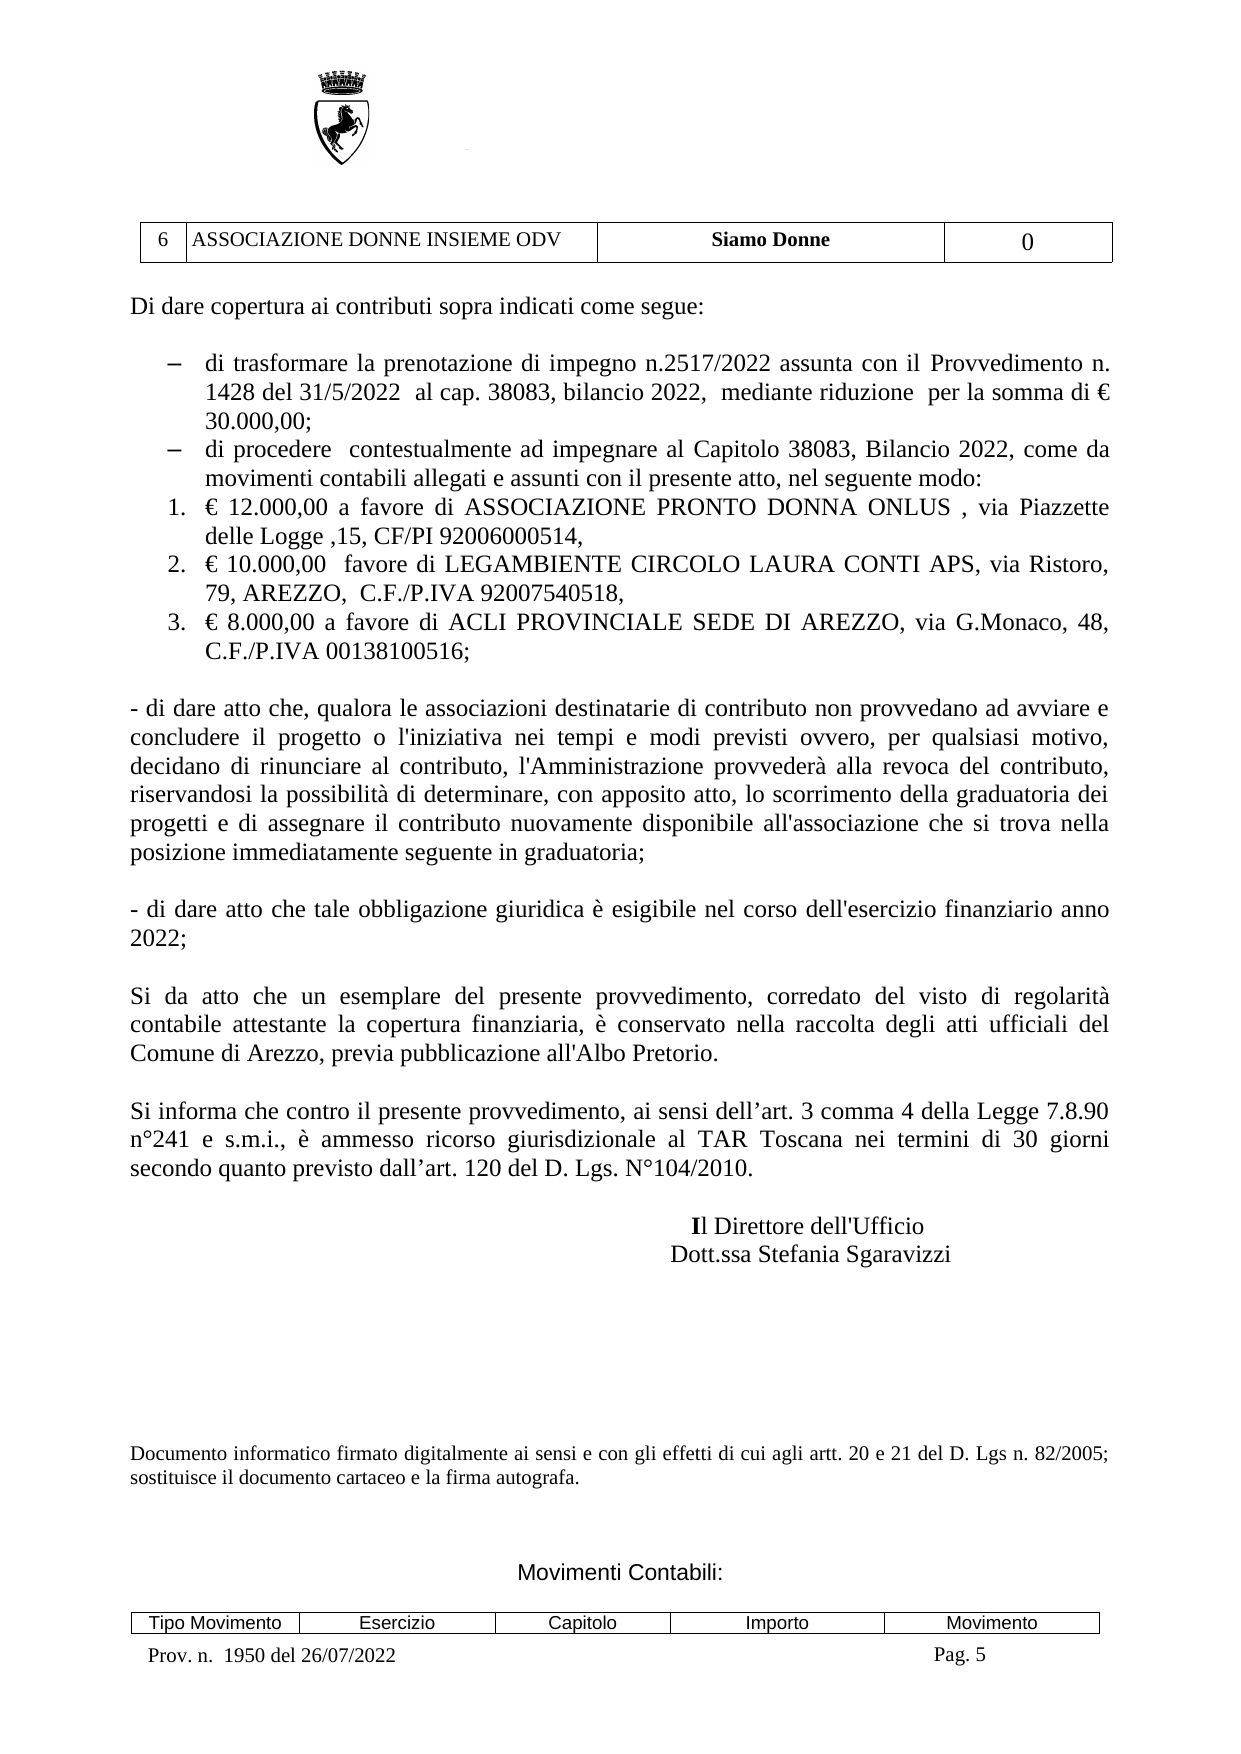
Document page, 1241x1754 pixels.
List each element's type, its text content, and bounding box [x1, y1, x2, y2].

text Il Direttore dell'Ufficio [130, 1211, 1110, 1239]
list € 12.000,00 a favore di ASSOCIAZIONE PRONTO DONNA ONLUS , via Piazzette delle Logge ,15, CF/PI 92006000514, [167, 492, 1110, 549]
table_header Capitolo [496, 1613, 670, 1633]
list € 8.000,00 a favore di ACLI PROVINCIALE SEDE DI AREZZO, via G.Monaco, 48, C.F./P.IVA 00138100516; [167, 607, 1110, 664]
table_header Importo [671, 1613, 884, 1633]
table_cell 6 [141, 223, 186, 262]
text Movimenti Contabili: [130, 1559, 1110, 1585]
text - di dare atto che tale obbligazione giuridica è esigibile nel corso dell'esercizio finanziario anno 2022; [130, 894, 1110, 952]
table_header Esercizio [300, 1613, 495, 1633]
list € 10.000,00 favore di LEGAMBIENTE CIRCOLO LAURA CONTI APS, via Ristoro, 79, AREZZO, C.F./P.IVA 92007540518, [167, 549, 1110, 607]
text Dott.ssa Stefania Sgaravizzi [130, 1239, 1110, 1268]
picture [313, 70, 370, 165]
list di procedere contestualmente ad impegnare al Capitolo 38083, Bilancio 2022, come da movimenti contabili allegati e assunti con il presente atto, nel seguente modo: [167, 434, 1110, 492]
text Documento informatico firmato digitalmente ai sensi e con gli effetti di cui agli artt. 20 e 21 del D. Lgs n. 82/2005; sostituisce il documento cartaceo e la firma autografa. [130, 1441, 1110, 1489]
table_cell Siamo Donne [598, 223, 944, 262]
text Si da atto che un esemplare del presente provvedimento, corredato del visto di regolarità contabile attestante la copertura finanziaria, è conservato nella raccolta degli atti ufficiali del Comune di Arezzo, previa pubblicazione all'Albo Pretorio. [130, 981, 1110, 1067]
text Di dare copertura ai contributi sopra indicati come segue: [130, 291, 1110, 319]
table_header Tipo Movimento [132, 1613, 299, 1633]
table_header Movimento [885, 1613, 1099, 1633]
list di trasformare la prenotazione di impegno n.2517/2022 assunta con il Provvedimento n. 1428 del 31/5/2022 al cap. 38083, bilancio 2022, mediante riduzione per la somma di € 30.000,00; [167, 348, 1110, 434]
table_cell ASSOCIAZIONE DONNE INSIEME ODV [187, 223, 597, 262]
text Si informa che contro il presente provvedimento, ai sensi dell’art. 3 comma 4 della Legge 7.8.90 n°241 e s.m.i., è ammesso ricorso giurisdizionale al TAR Toscana nei termini di 30 giorni secondo quanto previsto dall’art. 120 del D. Lgs. N°104/2010. [130, 1096, 1110, 1182]
table_cell 0 [945, 223, 1112, 262]
text - di dare atto che, qualora le associazioni destinatarie di contributo non provvedano ad avviare e concludere il progetto o l'iniziativa nei tempi e modi previsti ovvero, per qualsiasi motivo, decidano di rinunciare al contributo, l'Amministrazione provvederà alla revoca del contributo, riservandosi la possibilità di determinare, con apposito atto, lo scorrimento della graduatoria dei progetti e di assegnare il contributo nuovamente disponibile all'associazione che si trova nella posizione immediatamente seguente in graduatoria; [130, 693, 1110, 866]
